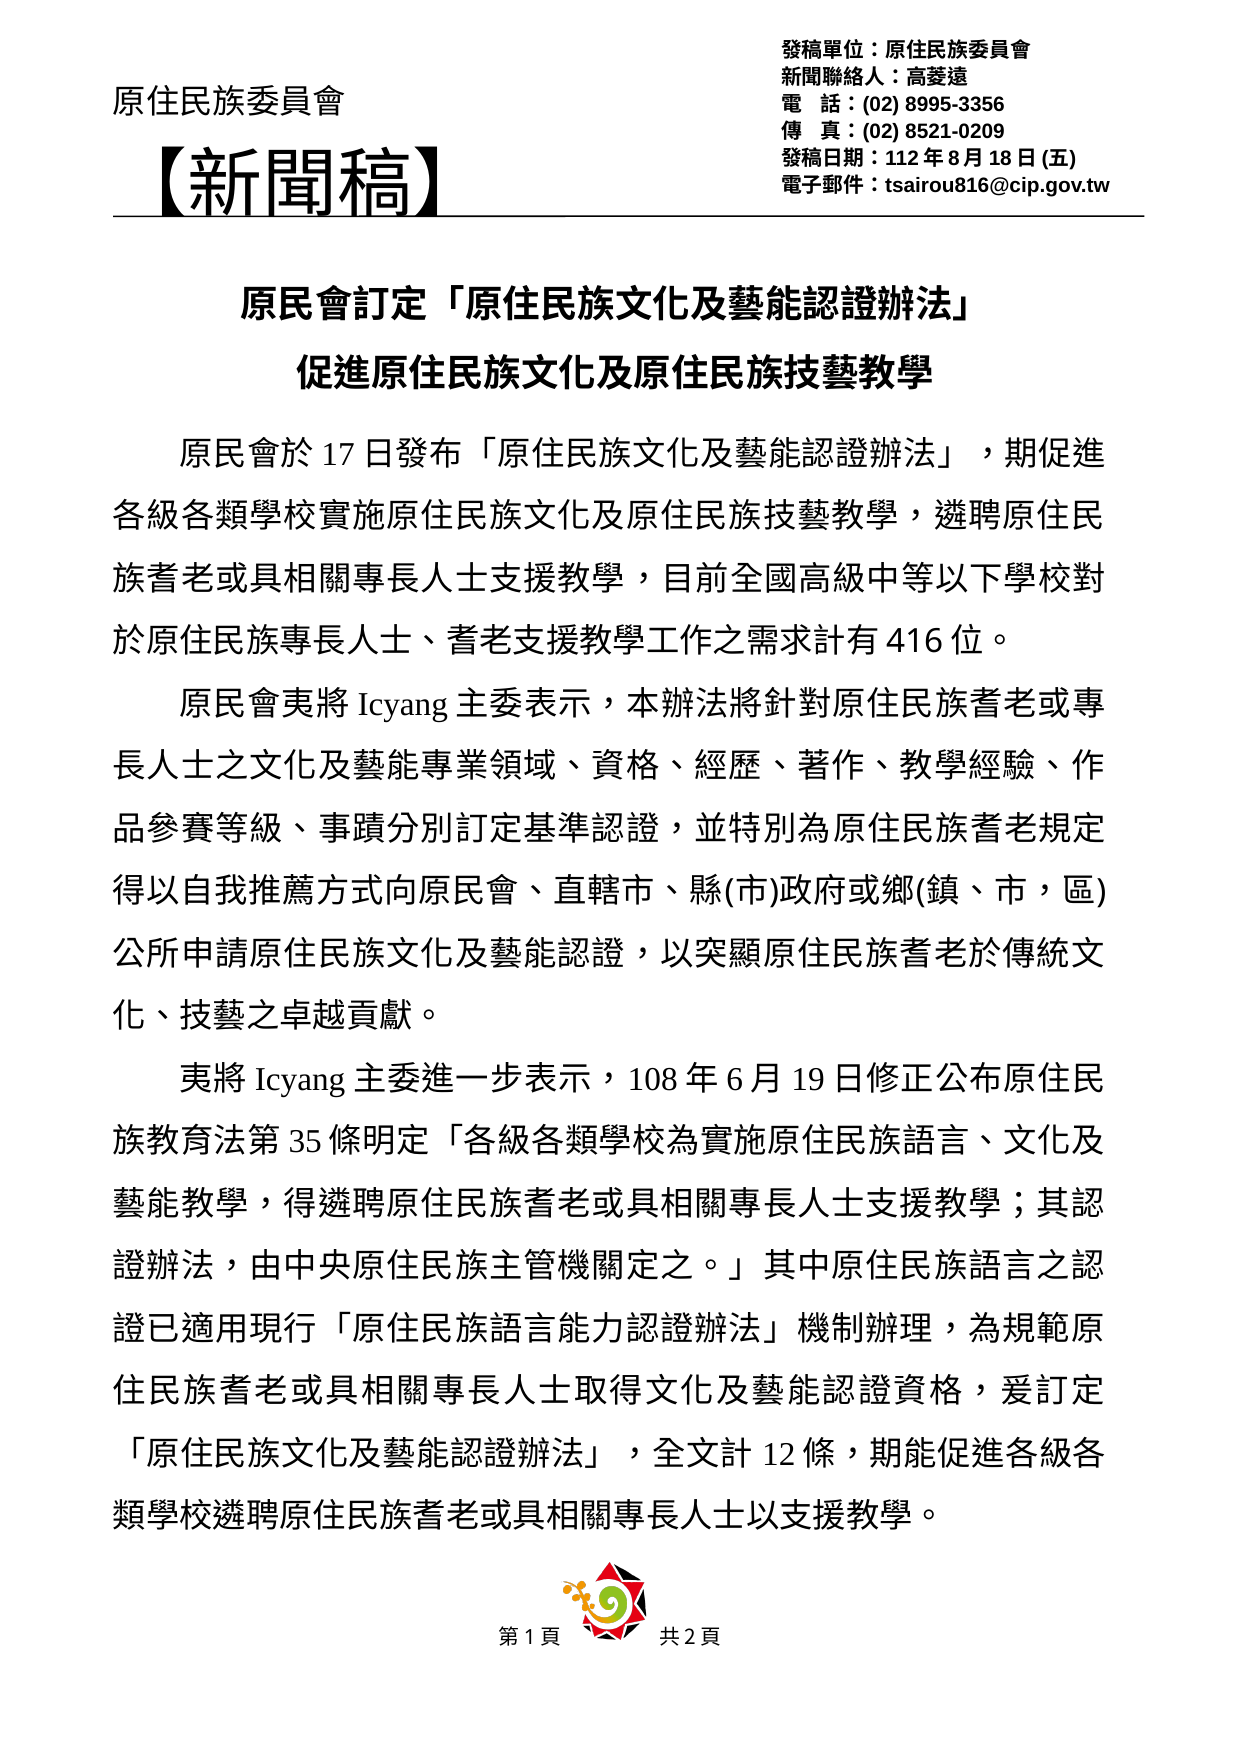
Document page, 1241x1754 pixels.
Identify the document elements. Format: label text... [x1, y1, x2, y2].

text 原住民族委員會 [112, 75, 781, 123]
text 原民會於17日發布「原住民族文化及藝能認證辦法」，期促進各級各類學校實施原住民族文化及原住民族技藝教學，遴聘原住民族耆老或具相關專長人士支援教學，目前全國高級中等以下學校對於原住民族專長人士、耆老支援教學工作之需求計有416位。 [112, 415, 1106, 665]
text 【新聞稿】 [112, 123, 1106, 232]
text 原民會夷將Icyang主委表示，本辦法將針對原住民族耆老或專長人士之文化及藝能專業領域、資格、經歷、著作、教學經驗、作品參賽等級、事蹟分別訂定基準認證，並特別為原住民族耆老規定得以自我推薦方式向原民會、直轄市、縣(市)政府或鄉(鎮、市，區)公所申請原住民族文化及藝能認證，以突顯原住民族耆老於傳統文化、技藝之卓越貢獻。 [112, 665, 1106, 1040]
text 發稿日期：112年8月18日 (五) [781, 144, 1166, 171]
text 原民會訂定「原住民族文化及藝能認證辦法」 [83, 278, 1147, 328]
text 傳 真：(02) 8521-0209 [781, 117, 1166, 144]
text 電子郵件：tsairou816@cip.gov.tw [781, 171, 1166, 198]
text 新聞聯絡人：高菱遠 [781, 63, 1166, 90]
text 發稿單位：原住民族委員會 [781, 36, 1166, 63]
picture [560, 1562, 660, 1645]
text 電 話：(02) 8995-3356 [781, 90, 1166, 117]
text 促進原住民族文化及原住民族技藝教學 [83, 346, 1147, 396]
text 夷將Icyang主委進一步表示，108年6月19日修正公布原住民族教育法第35條明定「各級各類學校為實施原住民族語言、文化及藝能教學，得遴聘原住民族耆老或具相關專長人士支援教學；其認證辦法，由中央原住民族主管機關定之。」其中原住民族語言之認證已適用現行「原住民族語言能力認證辦法」機制辦理，為規範原住民族耆老或具相關專長人士取得文化及藝能認證資格，爰訂定「原住民族文化及藝能認證辦法」，全文計12條，期能促進各級各類學校遴聘原住民族耆老或具相關專長人士以支援教學。 [112, 1040, 1106, 1540]
